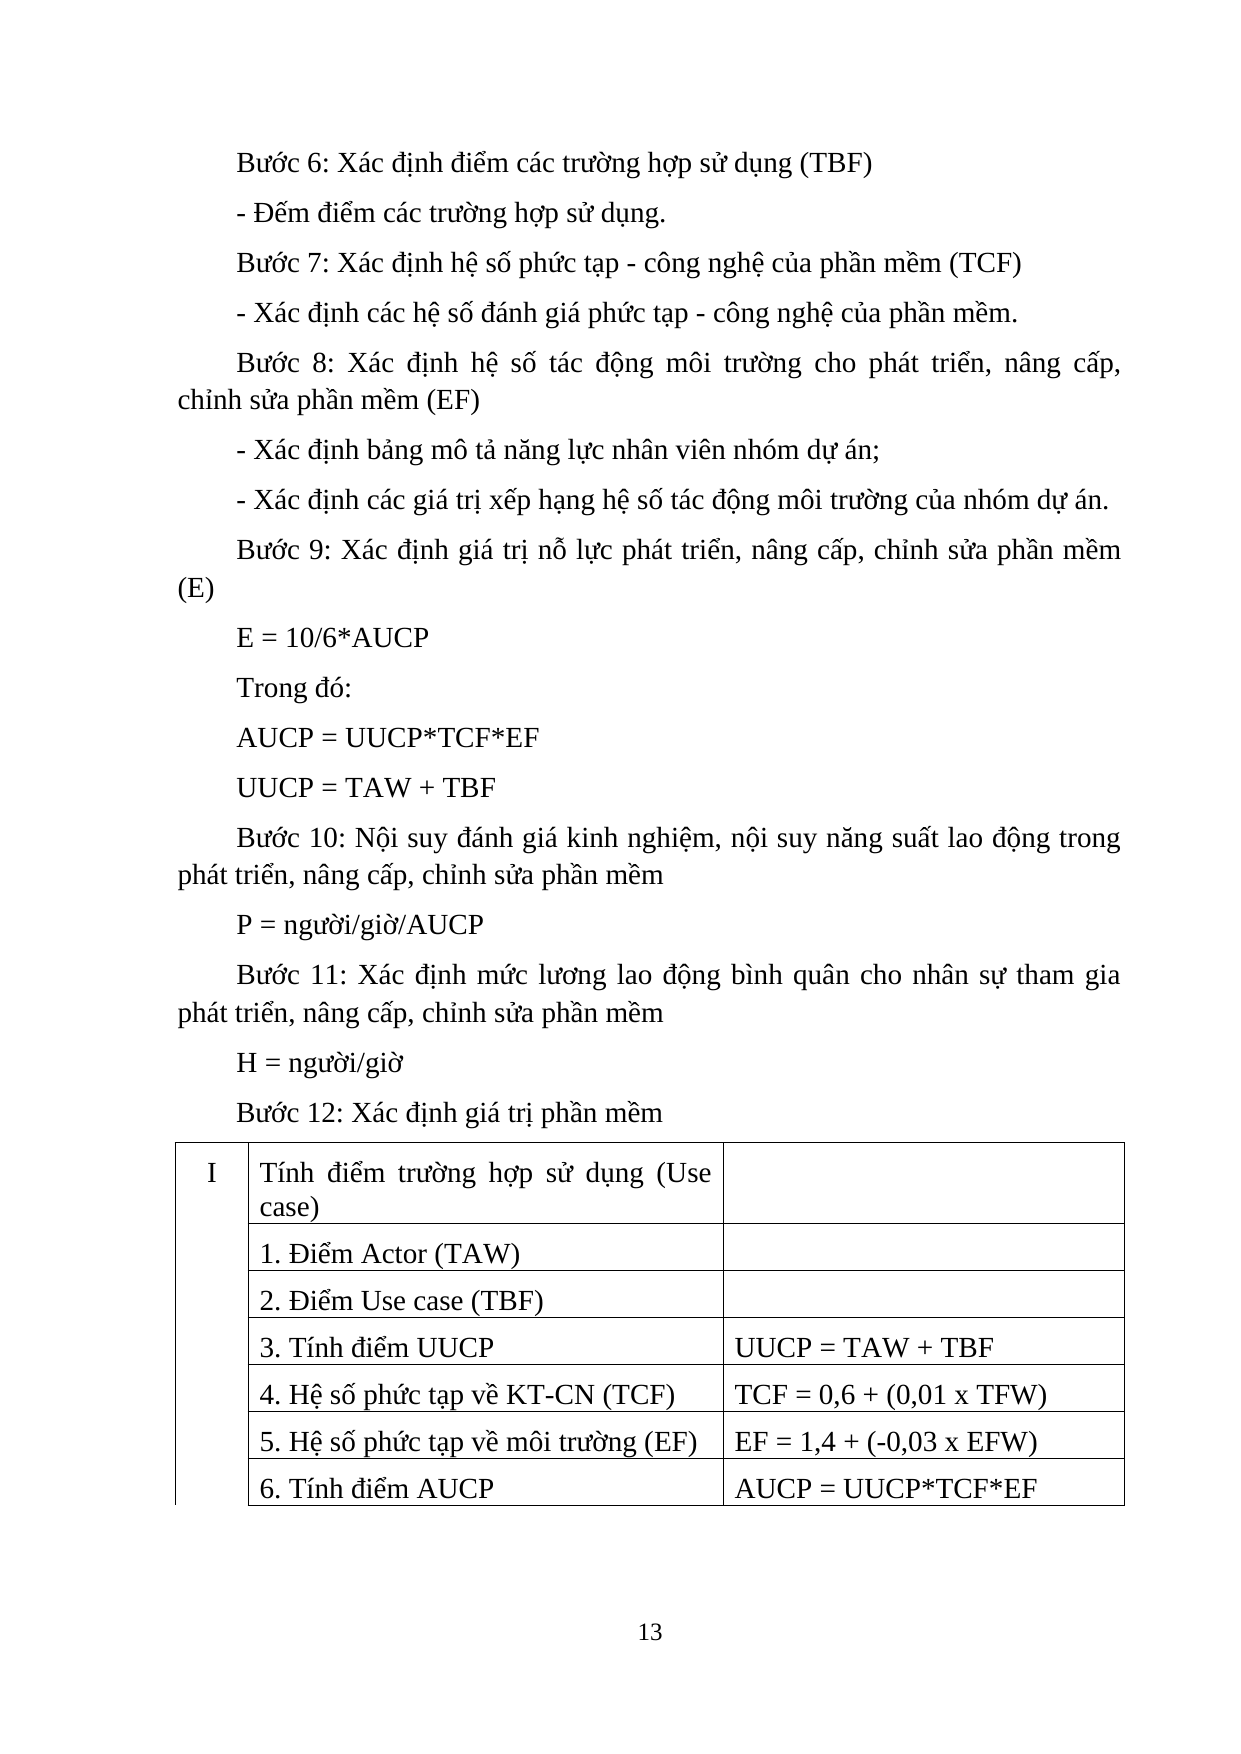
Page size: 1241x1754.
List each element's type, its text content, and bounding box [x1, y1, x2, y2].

table_header Tính điểm trường hợp sử dụng (Use case) [249, 1143, 723, 1223]
table_cell EF = 1,4 + (-0,03 x EFW) [724, 1412, 1124, 1458]
text Bước 7: Xác định hệ số phức tạp - công nghệ của phần mềm (TCF) [177, 242, 1122, 279]
table_cell [724, 1224, 1124, 1270]
table_cell TCF = 0,6 + (0,01 x TFW) [724, 1365, 1124, 1411]
text H = người/giờ [177, 1042, 1122, 1079]
text - Xác định các hệ số đánh giá phức tạp - công nghệ của phần mềm. [177, 292, 1122, 329]
table_header [724, 1143, 1124, 1223]
text Bước 8: Xác định hệ số tác động môi trường cho phát triển, nâng cấp, chỉnh sửa phần mềm (EF) [177, 342, 1122, 417]
text UUCP = TAW + TBF [177, 767, 1122, 804]
text E = 10/6*AUCP [177, 617, 1122, 654]
text Bước 11: Xác định mức lương lao động bình quân cho nhân sự tham gia phát triển, nâng cấp, chỉnh sửa phần mềm [177, 954, 1122, 1029]
table_cell 4. Hệ số phức tạp về KT-CN (TCF) [249, 1365, 723, 1411]
table_cell 1. Điểm Actor (TAW) [249, 1224, 723, 1270]
table_cell AUCP = UUCP*TCF*EF [724, 1459, 1124, 1505]
text Bước 12: Xác định giá trị phần mềm [177, 1092, 1122, 1129]
text AUCP = UUCP*TCF*EF [177, 717, 1122, 754]
table_cell UUCP = TAW + TBF [724, 1318, 1124, 1364]
table_cell 5. Hệ số phức tạp về môi trường (EF) [249, 1412, 723, 1458]
text - Xác định các giá trị xếp hạng hệ số tác động môi trường của nhóm dự án. [177, 479, 1122, 517]
text Bước 9: Xác định giá trị nỗ lực phát triển, nâng cấp, chỉnh sửa phần mềm (E) [177, 529, 1122, 604]
text - Đếm điểm các trường hợp sử dụng. [177, 192, 1122, 229]
text Bước 6: Xác định điểm các trường hợp sử dụng (TBF) [177, 142, 1122, 179]
table_cell [724, 1271, 1124, 1317]
table_cell 3. Tính điểm UUCP [249, 1318, 723, 1364]
text P = người/giờ/AUCP [177, 904, 1122, 942]
text Bước 10: Nội suy đánh giá kinh nghiệm, nội suy năng suất lao động trong phát triển, nâng cấp, chỉnh sửa phần mềm [177, 817, 1122, 892]
table_cell 6. Tính điểm AUCP [249, 1459, 723, 1505]
table_cell 2. Điểm Use case (TBF) [249, 1271, 723, 1317]
text - Xác định bảng mô tả năng lực nhân viên nhóm dự án; [177, 429, 1122, 467]
text Trong đó: [177, 667, 1122, 704]
table_header I [176, 1143, 248, 1505]
